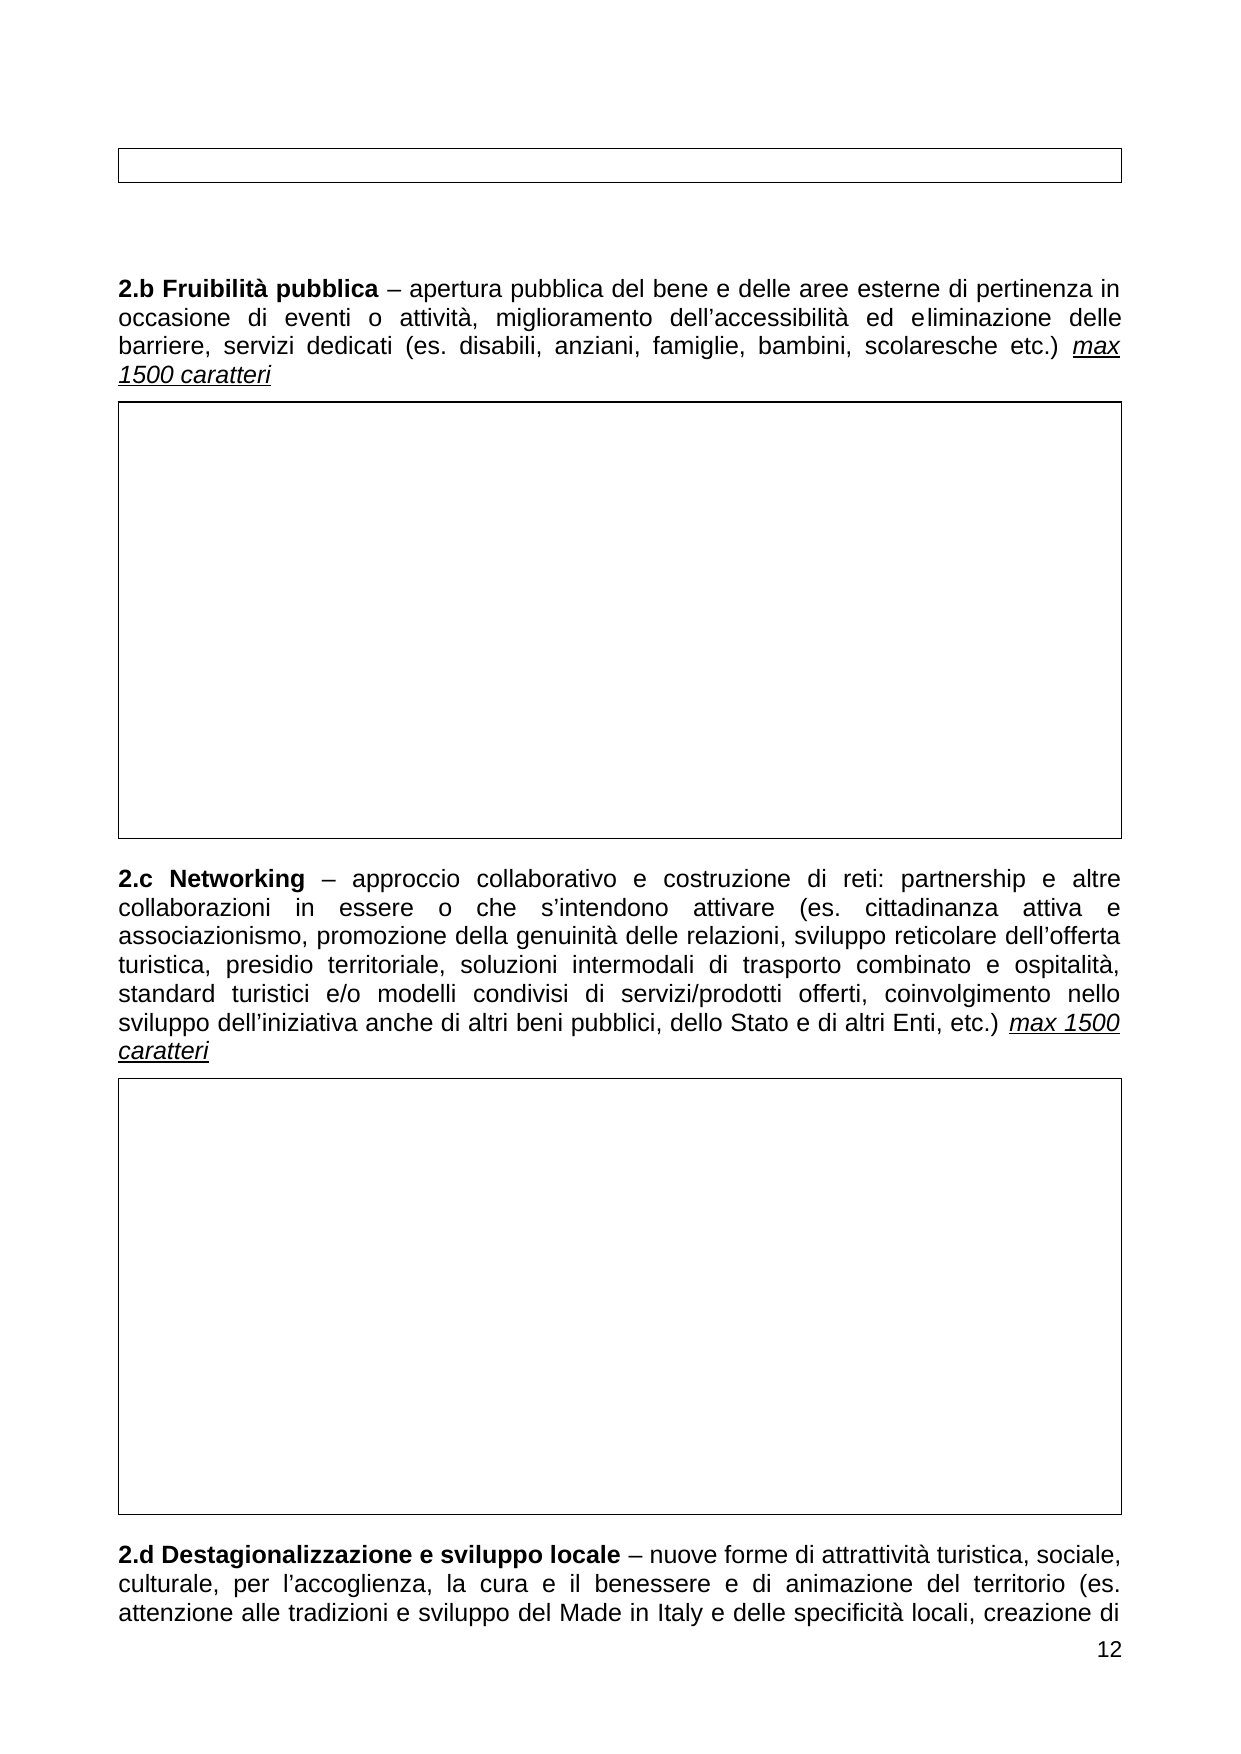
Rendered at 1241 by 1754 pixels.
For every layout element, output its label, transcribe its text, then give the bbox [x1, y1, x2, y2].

text 2.b Fruibilità pubblica – apertura pubblica del bene e delle aree esterne di pertinenza in occasione di eventi o attività, miglioramento dell’accessibilità ed eliminazione delle barriere, servizi dedicati (es. disabili, anziani, famiglie, bambini, scolaresche etc.) max 1500 caratteri [118, 274, 1122, 389]
text 2.d Destagionalizzazione e sviluppo locale – nuove forme di attrattività turistica, sociale, culturale, per l’accoglienza, la cura e il benessere e di animazione del territorio (es. attenzione alle tradizioni e sviluppo del Made in Italy e delle specificità locali, creazione di [118, 1540, 1122, 1626]
text 2.c Networking – approccio collaborativo e costruzione di reti: partnership e altre collaborazioni in essere o che s’intendono attivare (es. cittadinanza attiva e associazionismo, promozione della genuinità delle relazioni, sviluppo reticolare dell’offerta turistica, presidio territoriale, soluzioni intermodali di trasporto combinato e ospitalità, standard turistici e/o modelli condivisi di servizi/prodotti offerti, coinvolgimento nello sviluppo dell’iniziativa anche di altri beni pubblici, dello Stato e di altri Enti, etc.) max 1500 caratteri [118, 864, 1122, 1065]
